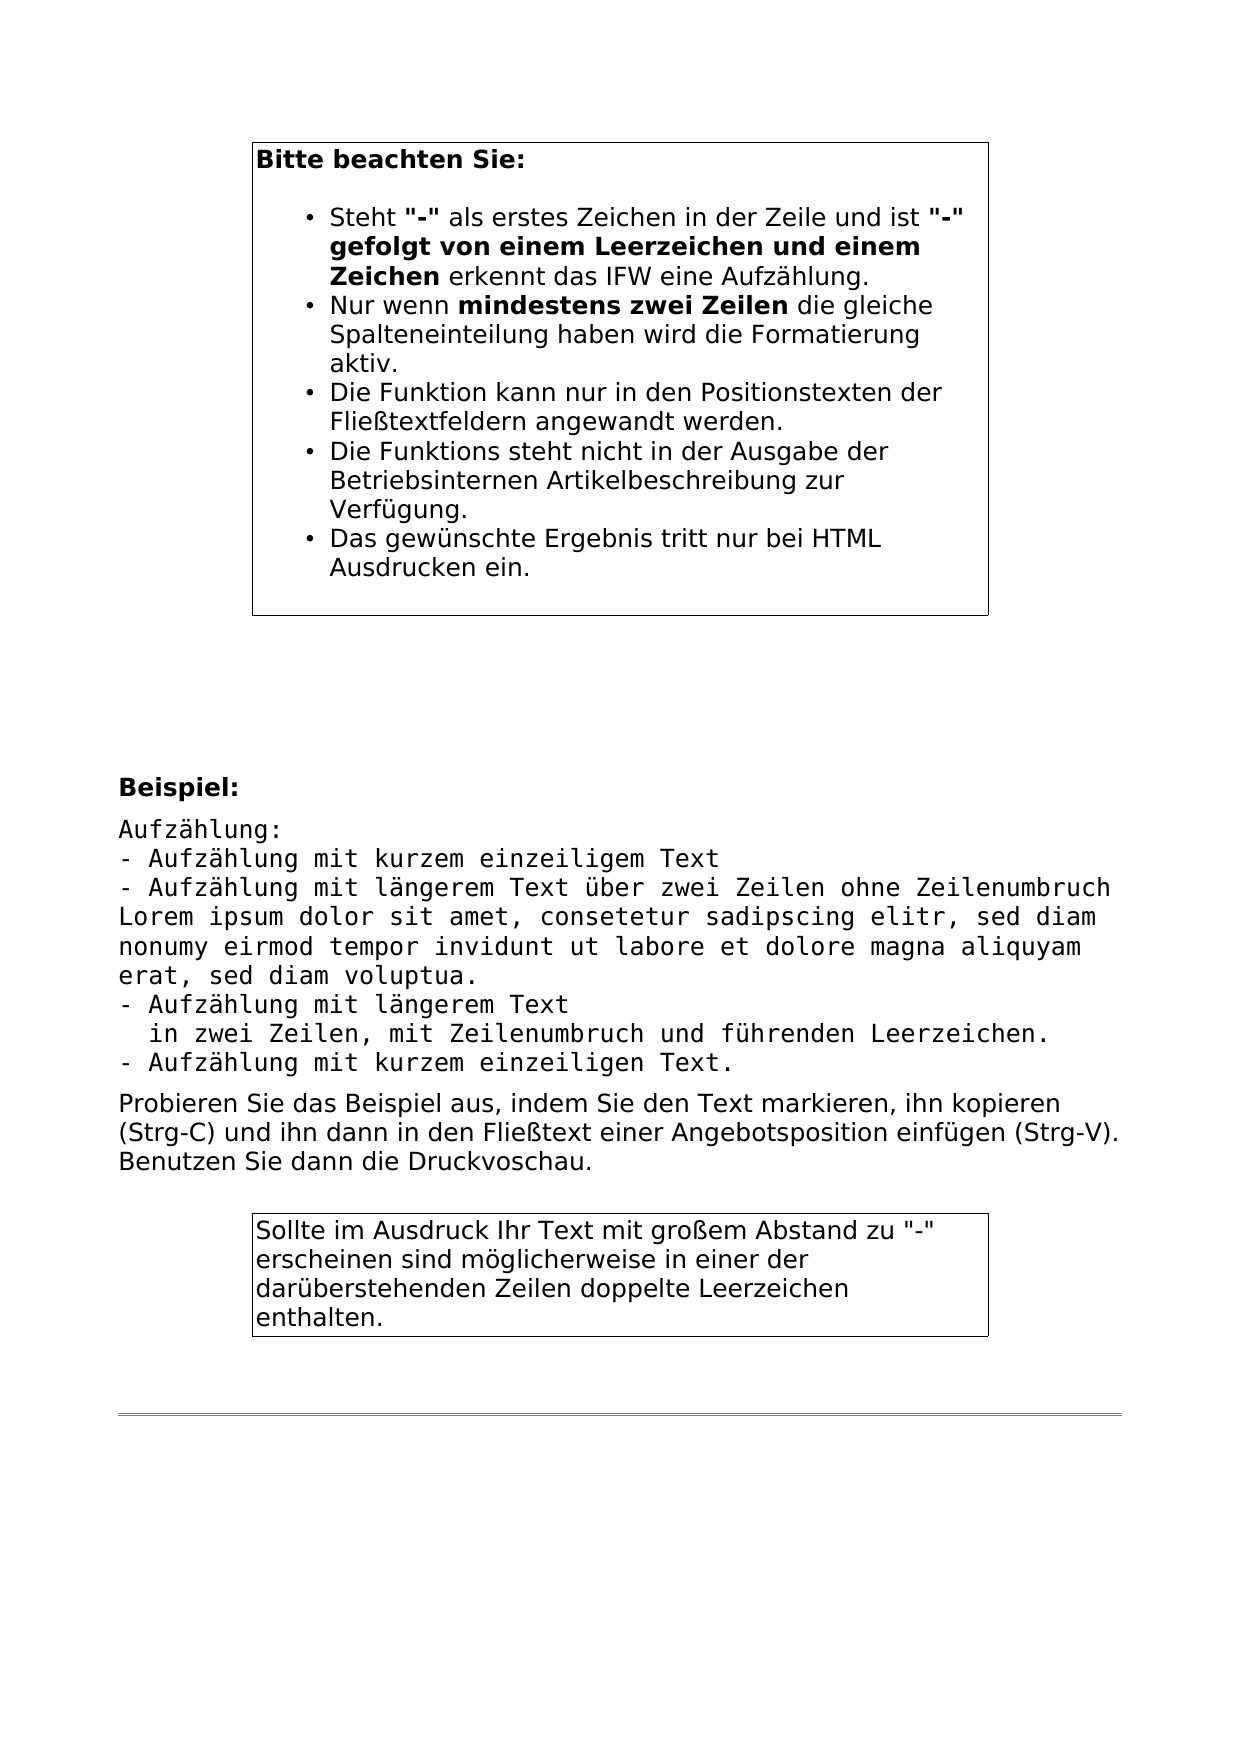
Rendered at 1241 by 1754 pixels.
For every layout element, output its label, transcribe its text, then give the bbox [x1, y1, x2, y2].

table_header Bitte beachten Sie: Steht "-" als erstes Zeichen in der Zeile und ist "-" gefolgt von einem Leerzeichen und einem Zeichen erkennt das IFW eine Aufzählung. Nur wenn mindestens zwei Zeilen die gleiche Spalteneinteilung haben wird die Formatierung aktiv. Die Funktion kann nur in den Positionstexten der Fließtextfeldern angewandt werden. Die Funktions steht nicht in der Ausgabe der Betriebsinternen Artikelbeschreibung zur Verfügung. Das gewünschte Ergebnis tritt nur bei HTML Ausdrucken ein. [253, 143, 988, 615]
table_header Sollte im Ausdruck Ihr Text mit großem Abstand zu "-" erscheinen sind möglicherweise in einer der darüberstehenden Zeilen doppelte Leerzeichen enthalten. [253, 1214, 988, 1336]
text Probieren Sie das Beispiel aus, indem Sie den Text markieren, ihn kopieren (Strg-C) und ihn dann in den Fließtext einer Angebotsposition einfügen (Strg-V). Benutzen Sie dann die Druckvoschau. [118, 1089, 1122, 1177]
text Aufzählung: - Aufzählung mit kurzem einzeiligem Text - Aufzählung mit längerem Text über zwei Zeilen ohne Zeilenumbruch Lorem ipsum dolor sit amet, consetetur sadipscing elitr, sed diam nonumy eirmod tempor invidunt ut labore et dolore magna aliquyam erat, sed diam voluptua. - Aufzählung mit längerem Text in zwei Zeilen, mit Zeilenumbruch und führenden Leerzeichen. - Aufzählung mit kurzem einzeiligen Text. [118, 815, 1122, 1077]
subtitle Beispiel: [118, 773, 1122, 802]
